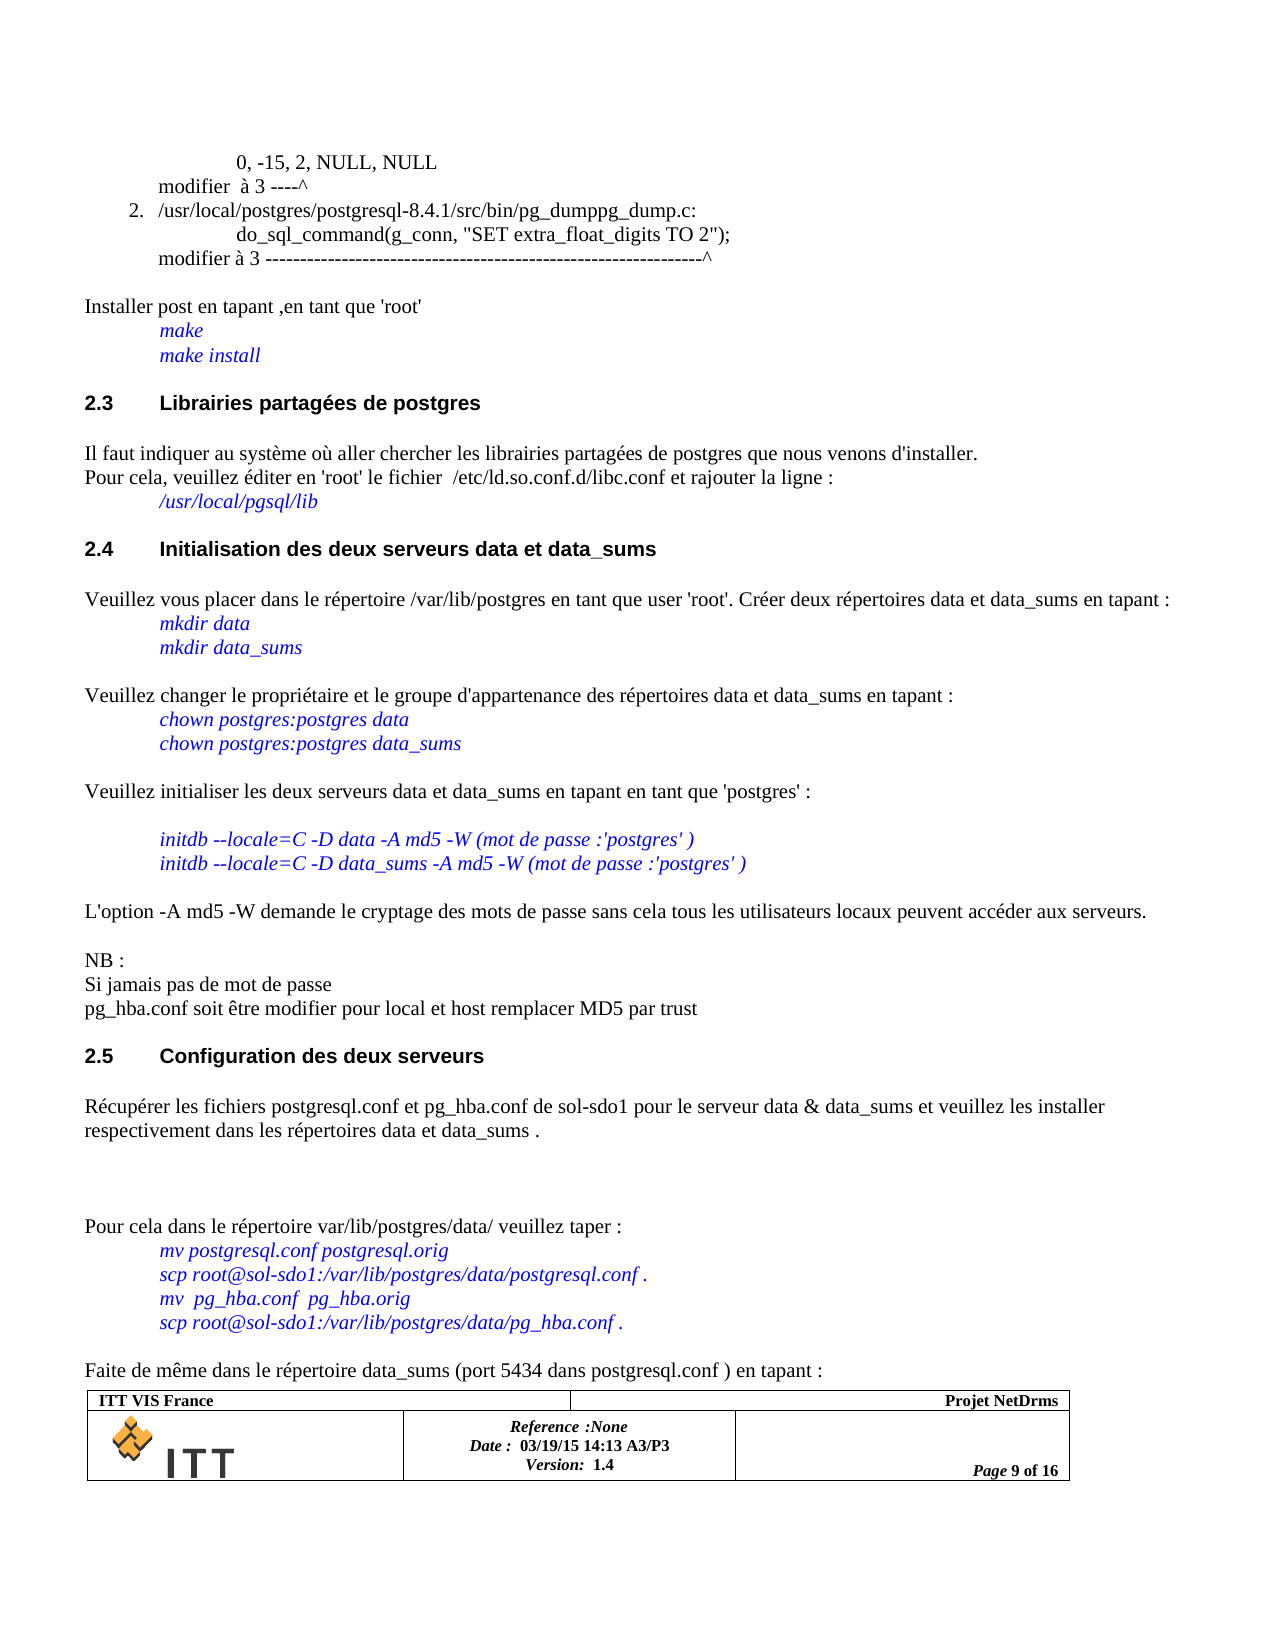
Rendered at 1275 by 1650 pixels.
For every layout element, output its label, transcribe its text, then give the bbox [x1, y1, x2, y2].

text Veuillez initialiser les deux serveurs data et data_sums en tapant en tant que 'postgres' : [84, 779, 1191, 803]
text chown postgres:postgres data [84, 707, 1191, 731]
list /usr/local/postgres/postgresql-8.4.1/src/bin/pg_dumppg_dump.c: [128, 198, 1191, 222]
text Pour cela, veuillez éditer en 'root' le fichier /etc/ld.so.conf.d/libc.conf et rajouter la ligne : [84, 464, 1191, 489]
text Faite de même dans le répertoire data_sums (port 5434 dans postgresql.conf ) en tapant : [84, 1358, 1191, 1382]
text Installer post en tapant ,en tant que 'root' [84, 294, 1191, 318]
text Si jamais pas de mot de passe [84, 972, 1191, 996]
text Il faut indiquer au système où aller chercher les librairies partagées de postgres que nous venons d'installer. [84, 441, 1191, 464]
text make [84, 318, 1191, 342]
text mv pg_hba.conf pg_hba.orig [84, 1286, 1191, 1310]
subtitle Configuration des deux serveurs [84, 1044, 1191, 1068]
text /usr/local/pgsql/lib [84, 489, 1191, 513]
text pg_hba.conf soit être modifier pour local et host remplacer MD5 par trust [84, 996, 1191, 1020]
text initdb --locale=C -D data -A md5 -W (mot de passe :'postgres' ) [84, 827, 1191, 851]
text mv postgresql.conf postgresql.orig [84, 1238, 1191, 1262]
text NB : [84, 948, 1191, 972]
text mkdir data_sums [84, 635, 1191, 659]
list do_sql_command(g_conn, "SET extra_float_digits TO 2"); [128, 222, 1191, 246]
text Veuillez changer le propriétaire et le groupe d'appartenance des répertoires data et data_sums en tapant : [84, 683, 1191, 707]
subtitle Initialisation des deux serveurs data et data_sums [84, 537, 1191, 561]
subtitle Librairies partagées de postgres [84, 391, 1191, 414]
text Pour cela dans le répertoire var/lib/postgres/data/ veuillez taper : [84, 1214, 1191, 1238]
list 0, -15, 2, NULL, NULL [128, 150, 1191, 174]
text L'option -A md5 -W demande le cryptage des mots de passe sans cela tous les utilisateurs locaux peuvent accéder aux serveurs. [84, 899, 1191, 923]
text Veuillez vous placer dans le répertoire /var/lib/postgres en tant que user 'root'. Créer deux répertoires data et data_sums en tapant : [84, 587, 1191, 611]
text make install [84, 342, 1191, 367]
list modifier à 3 ----^ [128, 174, 1191, 198]
text Récupérer les fichiers postgresql.conf et pg_hba.conf de sol-sdo1 pour le serveur data & data_sums et veuillez les installer respectivement dans les répertoires data et data_sums . [84, 1094, 1191, 1142]
text mkdir data [84, 611, 1191, 635]
text initdb --locale=C -D data_sums -A md5 -W (mot de passe :'postgres' ) [84, 851, 1191, 875]
list modifier à 3 ---------------------------------------------------------------^ [128, 246, 1191, 270]
text chown postgres:postgres data_sums [84, 731, 1191, 755]
picture [109, 1413, 237, 1480]
text scp root@sol-sdo1:/var/lib/postgres/data/postgresql.conf . [84, 1262, 1191, 1286]
text scp root@sol-sdo1:/var/lib/postgres/data/pg_hba.conf . [84, 1310, 1191, 1334]
